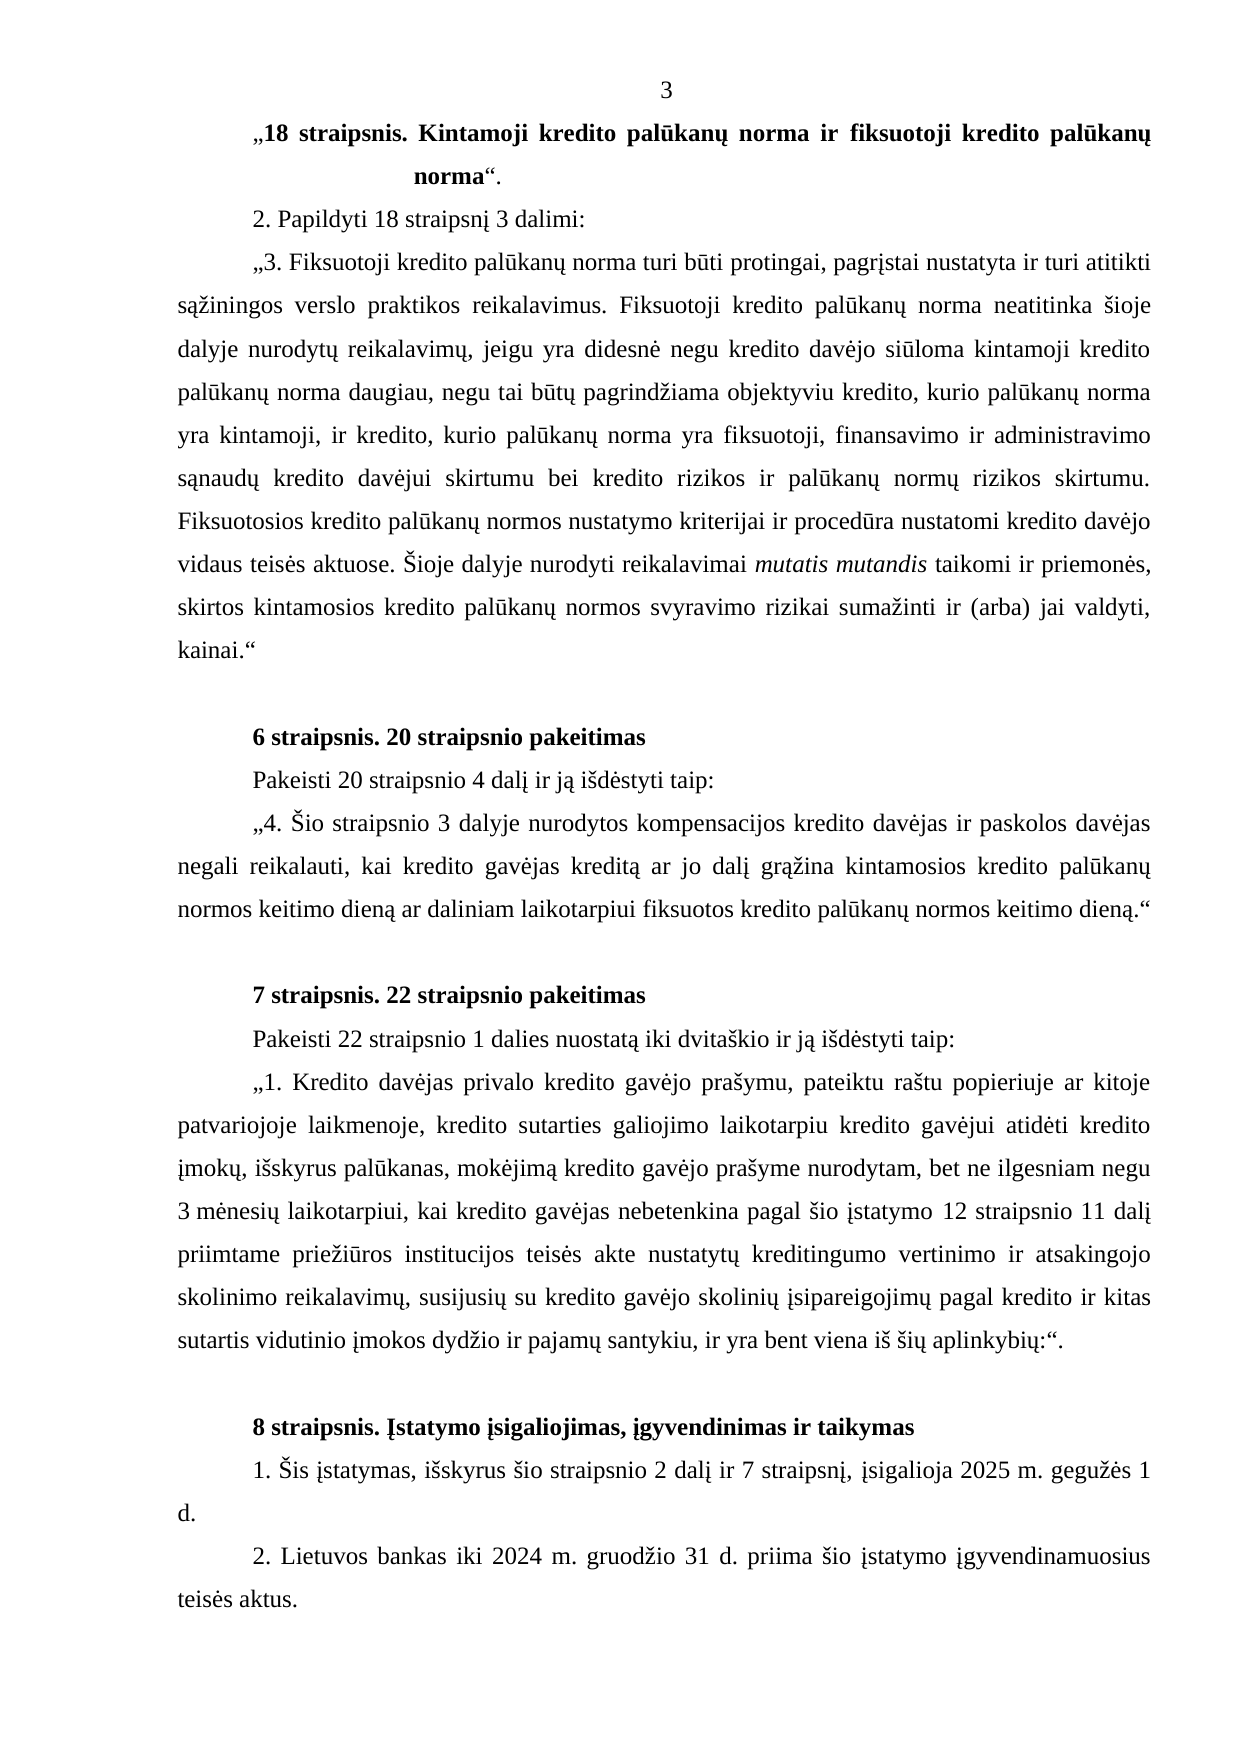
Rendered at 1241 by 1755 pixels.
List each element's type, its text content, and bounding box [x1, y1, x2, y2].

text 7 straipsnis. 22 straipsnio pakeitimas [177, 981, 1152, 1009]
text „4. Šio straipsnio 3 dalyje nurodytos kompensacijos kredito davėjas ir paskolos davėjas negali reikalauti, kai kredito gavėjas kreditą ar jo dalį grąžina kintamosios kredito palūkanų normos keitimo dieną ar daliniam laikotarpiui fiksuotos kredito palūkanų normos keitimo dieną.“ [177, 808, 1152, 923]
text „3. Fiksuotoji kredito palūkanų norma turi būti protingai, pagrįstai nustatyta ir turi atitikti sąžiningos verslo praktikos reikalavimus. Fiksuotoji kredito palūkanų norma neatitinka šioje dalyje nurodytų reikalavimų, jeigu yra didesnė negu kredito davėjo siūloma kintamoji kredito palūkanų norma daugiau, negu tai būtų pagrindžiama objektyviu kredito, kurio palūkanų norma yra kintamoji, ir kredito, kurio palūkanų norma yra fiksuotoji, finansavimo ir administravimo sąnaudų kredito davėjui skirtumu bei kredito rizikos ir palūkanų normų rizikos skirtumu. Fiksuotosios kredito palūkanų normos nustatymo kriterijai ir procedūra nustatomi kredito davėjo vidaus teisės aktuose. Šioje dalyje nurodyti reikalavimai mutatis mutandis taikomi ir priemonės, skirtos kintamosios kredito palūkanų normos svyravimo rizikai sumažinti ir (arba) jai valdyti, kainai.“ [177, 247, 1152, 664]
text Pakeisti 22 straipsnio 1 dalies nuostatą iki dvitaškio ir ją išdėstyti taip: [177, 1024, 1152, 1052]
text 1. Šis įstatymas, išskyrus šio straipsnio 2 dalį ir 7 straipsnį, įsigalioja 2025 m. gegužės 1 d. [177, 1455, 1152, 1527]
text „18 straipsnis. Kintamoji kredito palūkanų norma ir fiksuotoji kredito palūkanų norma“. [252, 118, 1152, 190]
text 2. Papildyti 18 straipsnį 3 dalimi: [177, 204, 1152, 233]
text 6 straipsnis. 20 straipsnio pakeitimas [177, 722, 1152, 751]
text 8 straipsnis. Įstatymo įsigaliojimas, įgyvendinimas ir taikymas [177, 1412, 1152, 1441]
text Pakeisti 20 straipsnio 4 dalį ir ją išdėstyti taip: [177, 765, 1152, 794]
text „1. Kredito davėjas privalo kredito gavėjo prašymu, pateiktu raštu popieriuje ar kitoje patvariojoje laikmenoje, kredito sutarties galiojimo laikotarpiu kredito gavėjui atidėti kredito įmokų, išskyrus palūkanas, mokėjimą kredito gavėjo prašyme nurodytam, bet ne ilgesniam negu 3 mėnesių laikotarpiui, kai kredito gavėjas nebetenkina pagal šio įstatymo 12 straipsnio 11 dalį priimtame priežiūros institucijos teisės akte nustatytų kreditingumo vertinimo ir atsakingojo skolinimo reikalavimų, susijusių su kredito gavėjo skolinių įsipareigojimų pagal kredito ir kitas sutartis vidutinio įmokos dydžio ir pajamų santykiu, ir yra bent viena iš šių aplinkybių:“. [177, 1067, 1152, 1354]
text 2. Lietuvos bankas iki 2024 m. gruodžio 31 d. priima šio įstatymo įgyvendinamuosius teisės aktus. [177, 1541, 1152, 1613]
